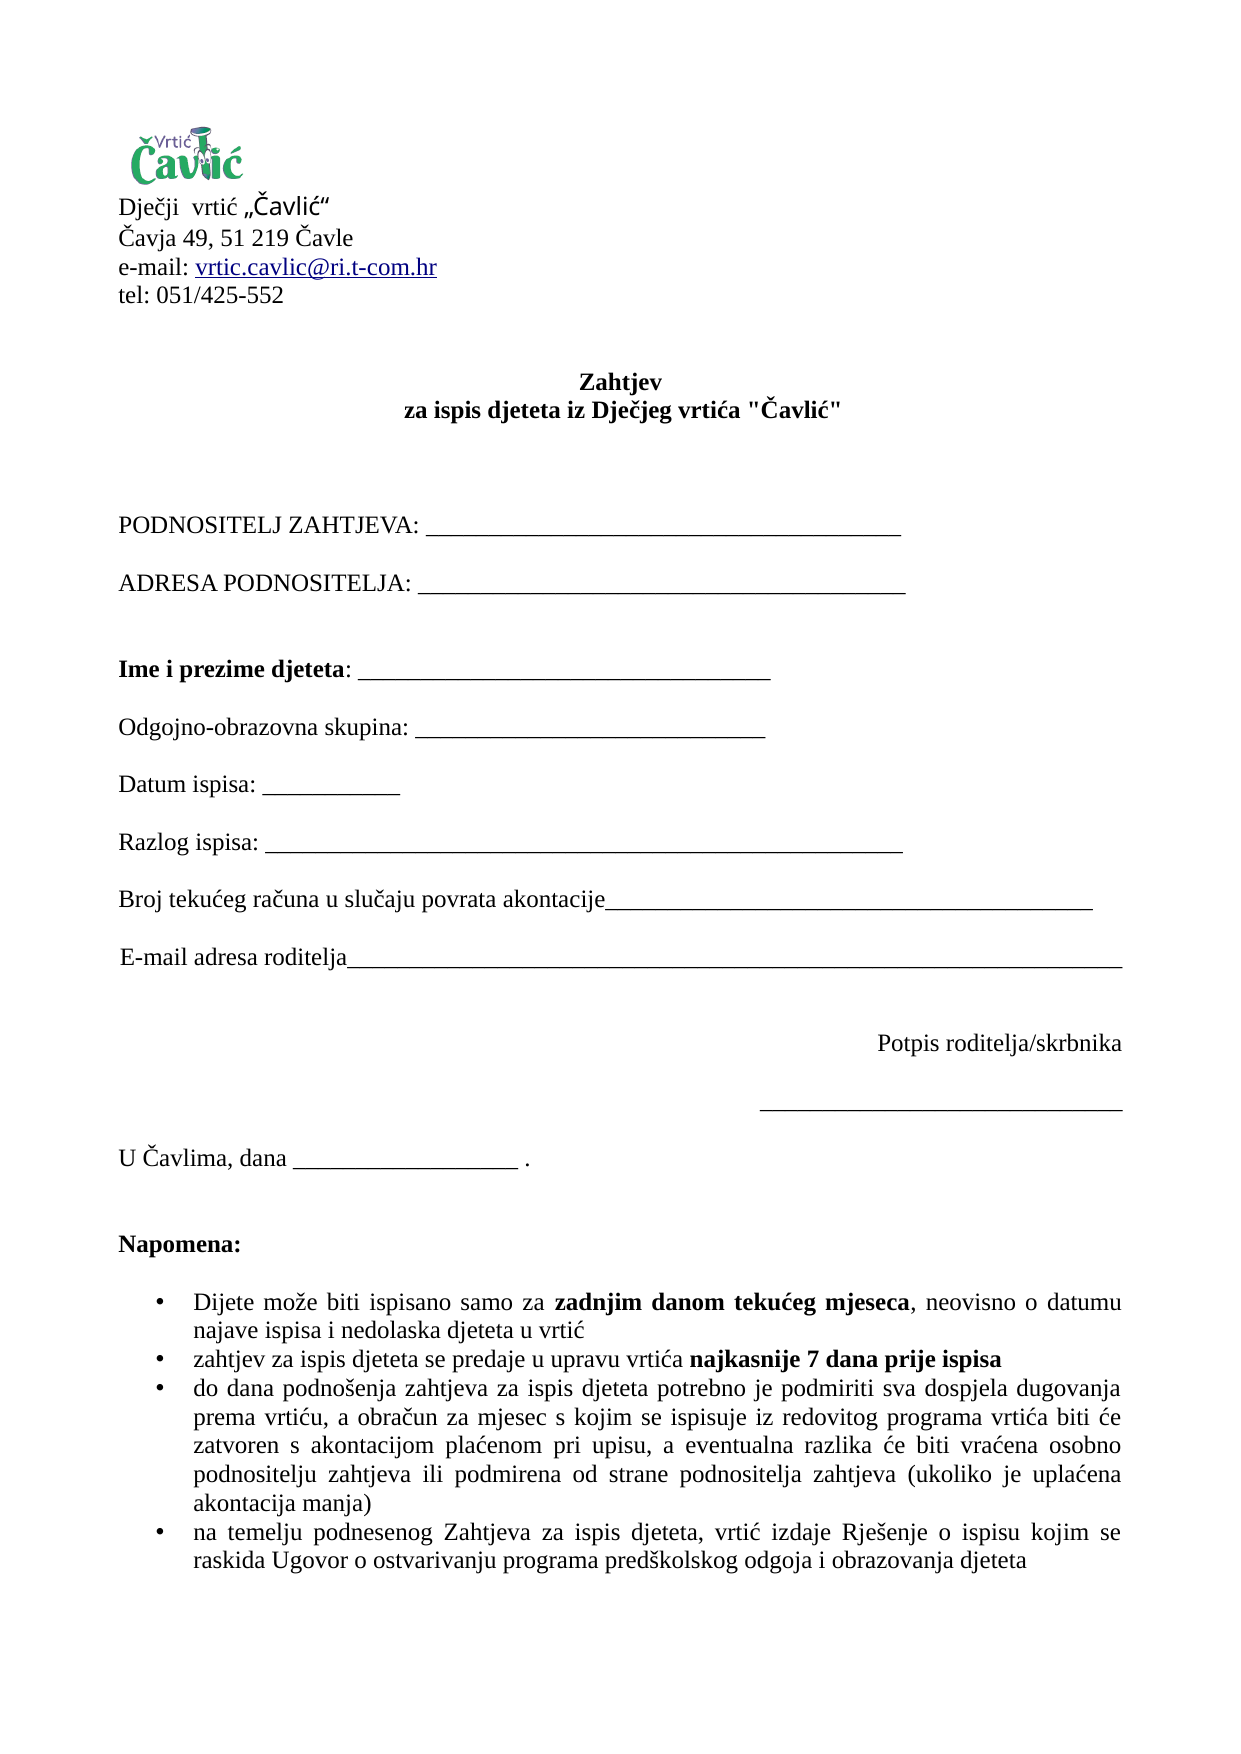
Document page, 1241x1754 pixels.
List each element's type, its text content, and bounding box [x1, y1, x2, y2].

text ADRESA PODNOSITELJA: _______________________________________ [118, 568, 1122, 597]
text Ime i prezime djeteta: _________________________________ [118, 654, 1122, 683]
list zahtjev za ispis djeteta se predaje u upravu vrtića najkasnije 7 dana prije ispisa [156, 1344, 1122, 1373]
list do dana podnošenja zahtjeva za ispis djeteta potrebno je podmiriti sva dospjela dugovanja prema vrtiću, a obračun za mjesec s kojim se ispisuje iz redovitog programa vrtića biti će zatvoren s akontacijom plaćenom pri upisu, a eventualna razlika će biti vraćena osobno podnositelju zahtjeva ili podmirena od strane podnositelja zahtjeva (ukoliko je uplaćena akontacija manja) [156, 1373, 1122, 1517]
text Zahtjev [118, 367, 1122, 396]
text tel: 051/425-552 [118, 281, 1122, 309]
text Datum ispisa: ___________ [118, 769, 1122, 798]
list na temelju podnesenog Zahtjeva za ispis djeteta, vrtić izdaje Rješenje o ispisu kojim se raskida Ugovor o ostvarivanju programa predškolskog odgoja i obrazovanja djeteta [156, 1517, 1122, 1574]
text za ispis djeteta iz Dječjeg vrtića "Čavlić" [118, 396, 1122, 424]
text e-mail: vrtic.cavlic@ri.t-com.hr [118, 252, 1122, 281]
text PODNOSITELJ ZAHTJEVA: ______________________________________ [118, 511, 1122, 539]
text Napomena: [118, 1229, 1122, 1258]
text E-mail adresa roditelja______________________________________________________________ [118, 942, 1122, 971]
text _____________________________ [118, 1086, 1122, 1114]
text Razlog ispisa: ___________________________________________________ [118, 827, 1122, 856]
list Dijete može biti ispisano samo za zadnjim danom tekućeg mjeseca, neovisno o datumu najave ispisa i nedolaska djeteta u vrtić [156, 1287, 1122, 1344]
text U Čavlima, dana __________________ . [118, 1143, 1122, 1172]
text Čavja 49, 51 219 Čavle [118, 223, 1122, 252]
text Dječji vrtić „Čavlić“ [118, 189, 1122, 223]
text Odgojno-obrazovna skupina: ____________________________ [118, 712, 1122, 741]
text Broj tekućeg računa u slučaju povrata akontacije_______________________________________ [118, 884, 1122, 913]
text Potpis roditelja/skrbnika [118, 1028, 1122, 1057]
